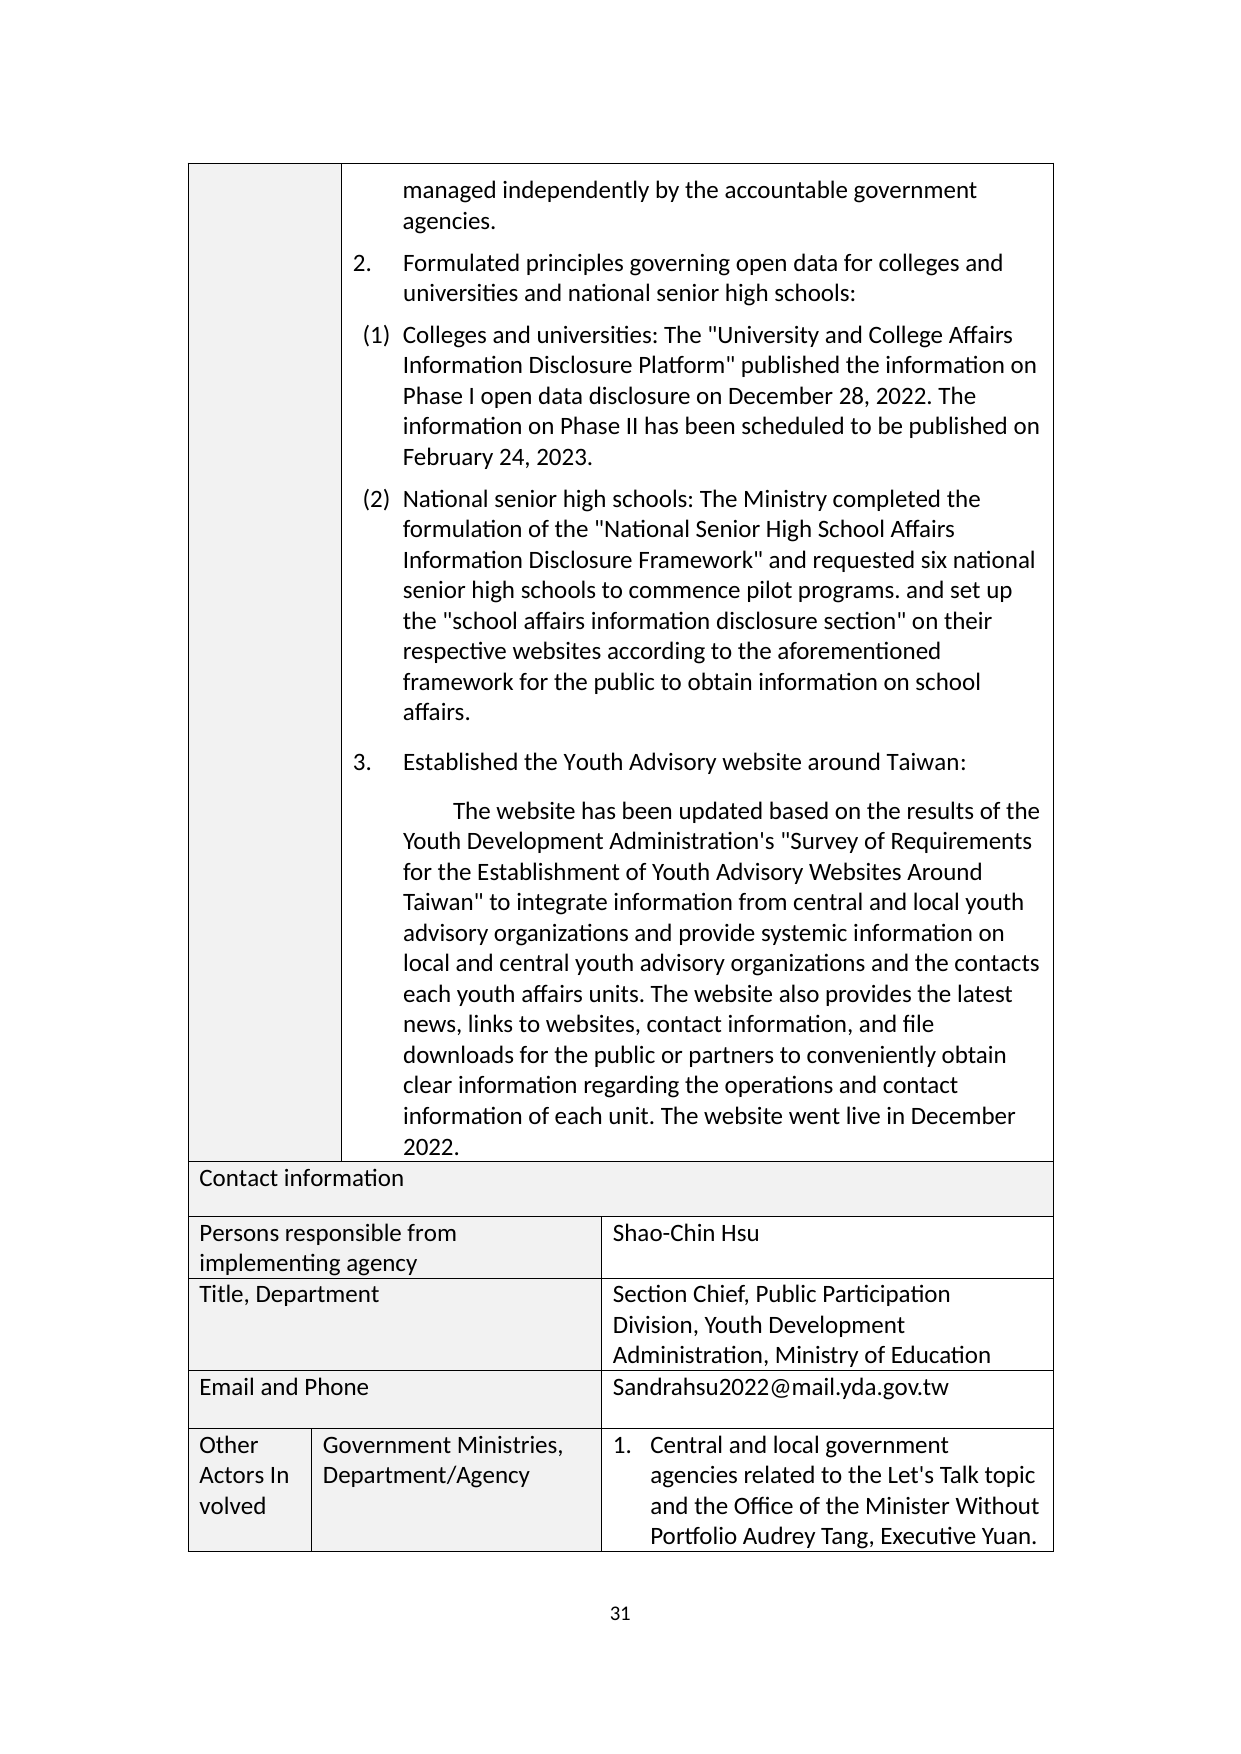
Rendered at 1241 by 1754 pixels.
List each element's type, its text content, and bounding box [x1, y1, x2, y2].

table_cell Central and local government agencies related to the Let's Talk topic and the Office of the Minister Without Portfolio Audrey Tang, Executive Yuan. Related personnel of national senior high schools and colleges and universities. [602, 1429, 1053, 1551]
table_cell Section Chief, Public Participation Division, Youth Development Administration, Ministry of Education [602, 1279, 1053, 1370]
table_cell Persons responsible from implementing agency [189, 1217, 601, 1278]
table_cell Sandrahsu2022@mail.yda.gov.tw [602, 1371, 1053, 1428]
table_cell Contact information [189, 1162, 1053, 1216]
table_cell [189, 164, 341, 1161]
table_cell Government Ministries, Department/Agency [312, 1429, 601, 1551]
table_cell Title, Department [189, 1279, 601, 1370]
table_cell Email and Phone [189, 1371, 601, 1428]
table_cell Other Actors Involved [189, 1429, 311, 1551]
table_cell Shao-Chin Hsu [602, 1217, 1053, 1278]
table_cell managed independently by the accountable government agencies. Formulated principles governing open data for colleges and universities and national senior high schools: Colleges and universities: The "University and College Affairs Information Disclosure Platform" published the information on Phase I open data disclosure on December 28, 2022. The information on Phase II has been scheduled to be published on February 24, 2023. National senior high schools: The Ministry completed the formulation of the "National Senior High School Affairs Information Disclosure Framework" and requested six national senior high schools to commence pilot programs. and set up the "school affairs information disclosure section" on their respective websites according to the aforementioned framework for the public to obtain information on school affairs. Established the Youth Advisory website around Taiwan: The website has been updated based on the results of the Youth Development Administration's "Survey of Requirements for the Establishment of Youth Advisory Websites Around Taiwan" to integrate information from central and local youth advisory organizations and provide systemic information on local and central youth advisory organizations and the contacts each youth affairs units. The website also provides the latest news, links to websites, contact information, and file downloads for the public or partners to conveniently obtain clear information regarding the operations and contact information of each unit. The website went live in December 2022. [342, 164, 1053, 1161]
